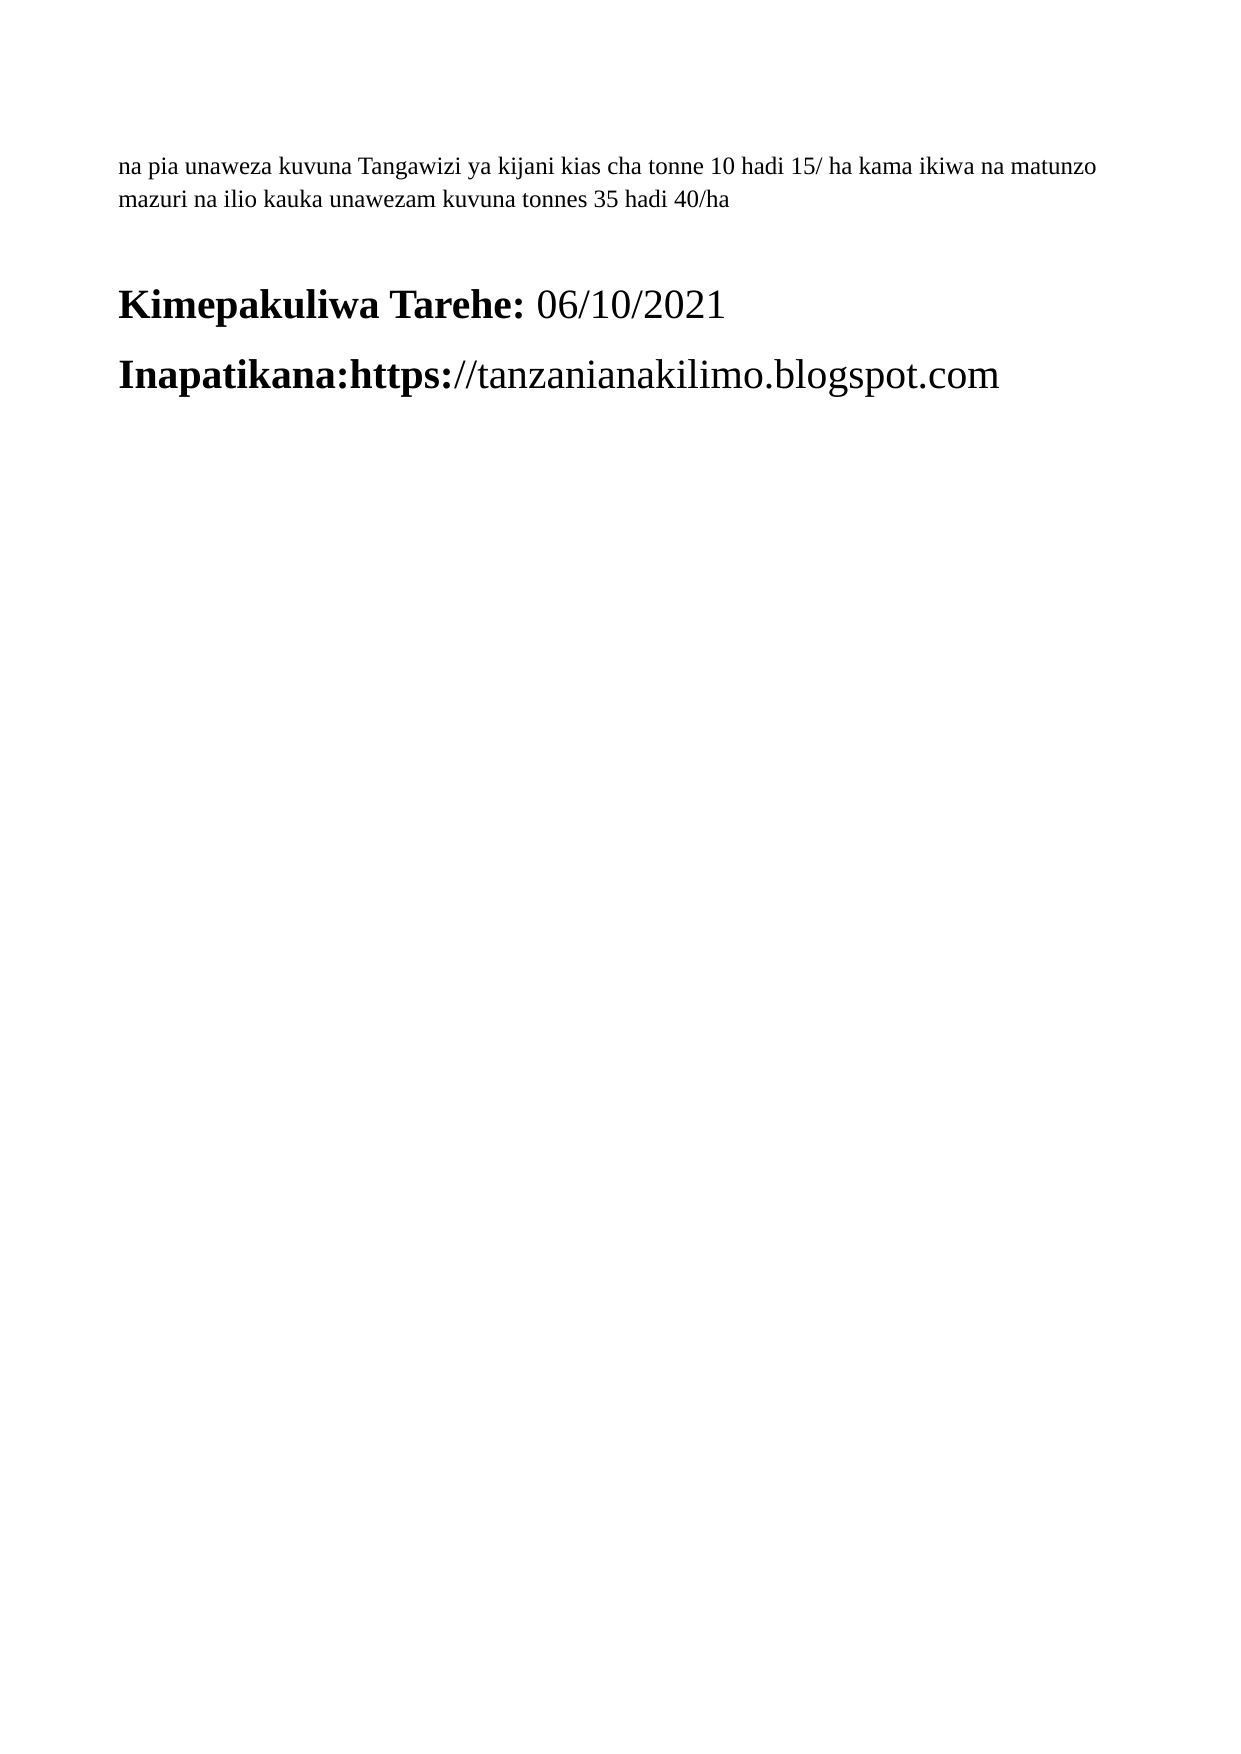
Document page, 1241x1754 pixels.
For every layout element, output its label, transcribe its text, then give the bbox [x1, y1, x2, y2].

text Inapatikana:https://tanzanianakilimo.blogspot.com [118, 349, 1122, 397]
text Kimepakuliwa Tarehe: 06/10/2021 [118, 279, 1122, 327]
text na pia unaweza kuvuna Tangawizi ya kijani kias cha tonne 10 hadi 15/ ha kama ikiwa na matunzo mazuri na ilio kauka unawezam kuvuna tonnes 35 hadi 40/ha [118, 118, 1122, 213]
